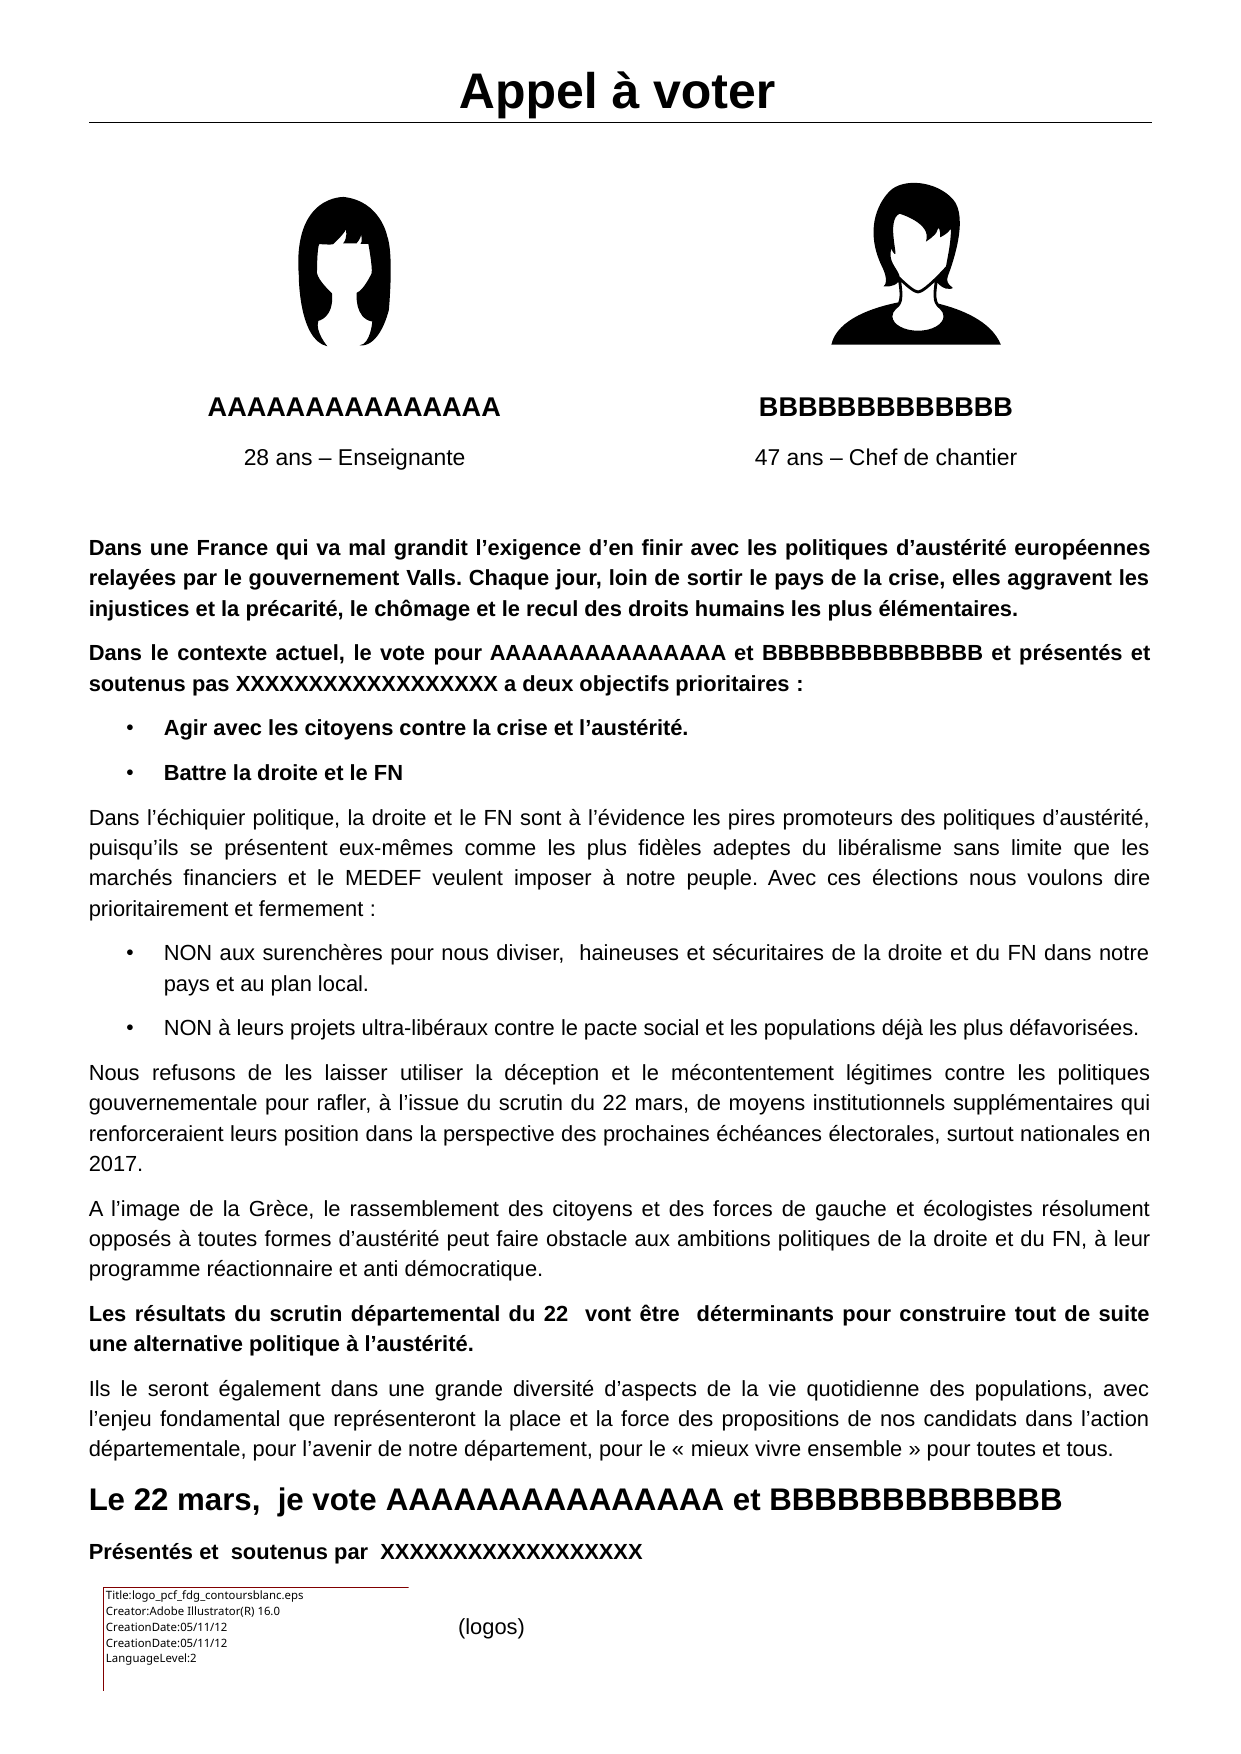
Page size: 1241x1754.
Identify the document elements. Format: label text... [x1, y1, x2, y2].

text Nous refusons de les laisser utiliser la déception et le mécontentement légitimes contre les politiques gouvernementale pour rafler, à l’issue du scrutin du 22 mars, de moyens institutionnels supplémentaires qui renforceraient leurs position dans la perspective des prochaines échéances électorales, surtout nationales en 2017. [88, 1060, 1152, 1176]
text Présentés et soutenus par XXXXXXXXXXXXXXXXXX [88, 1538, 1152, 1564]
text Dans une France qui va mal grandit l’exigence d’en finir avec les politiques d’austérité européennes relayées par le gouvernement Valls. Chaque jour, loin de sortir le pays de la crise, elles aggravent les injustices et la précarité, le chômage et le recul des droits humains les plus élémentaires. [88, 535, 1152, 621]
text A l’image de la Grèce, le rassemblement des citoyens et des forces de gauche et écologistes résolument opposés à toutes formes d’austérité peut faire obstacle aux ambitions politiques de la droite et du FN, à leur programme réactionnaire et anti démocratique. [88, 1195, 1152, 1281]
list Agir avec les citoyens contre la crise et l’austérité. [126, 715, 1152, 740]
text Dans l’échiquier politique, la droite et le FN sont à l’évidence les pires promoteurs des politiques d’austérité, puisqu’ils se présentent eux-mêmes comme les plus fidèles adeptes du libéralisme sans limite que les marchés financiers et le MEDEF veulent imposer à notre peuple. Avec ces élections nous voulons dire prioritairement et fermement : [88, 805, 1152, 921]
list Battre la droite et le FN [126, 760, 1152, 785]
table_cell AAAAAAAAAAAAAAA 28 ans – Enseignante [89, 386, 620, 490]
text (logos) [88, 1583, 1152, 1639]
text Ils le seront également dans une grande diversité d’aspects de la vie quotidienne des populations, avec l’enjeu fondamental que représenteront la place et la force des propositions de nos candidats dans l’action départementale, pour l’avenir de notre département, pour le « mieux vivre ensemble » pour toutes et tous. [88, 1376, 1152, 1461]
table_header [620, 149, 1152, 386]
text Dans le contexte actuel, le vote pour AAAAAAAAAAAAAAA et BBBBBBBBBBBBBB et présentés et soutenus pas XXXXXXXXXXXXXXXXXX a deux objectifs prioritaires : [88, 640, 1152, 696]
table_cell BBBBBBBBBBBBB 47 ans – Chef de chantier [620, 386, 1152, 490]
text Appel à voter [88, 59, 1152, 122]
text Les résultats du scrutin départemental du 22 vont être déterminants pour construire tout de suite une alternative politique à l’austérité. [88, 1301, 1152, 1356]
list NON à leurs projets ultra-libéraux contre le pacte social et les populations déjà les plus défavorisées. [126, 1015, 1152, 1040]
table_header [89, 149, 620, 386]
text Le 22 mars, je vote AAAAAAAAAAAAAAA et BBBBBBBBBBBBB [88, 1481, 1152, 1517]
list NON aux surenchères pour nous diviser, haineuses et sécuritaires de la droite et du FN dans notre pays et au plan local. [126, 940, 1152, 996]
